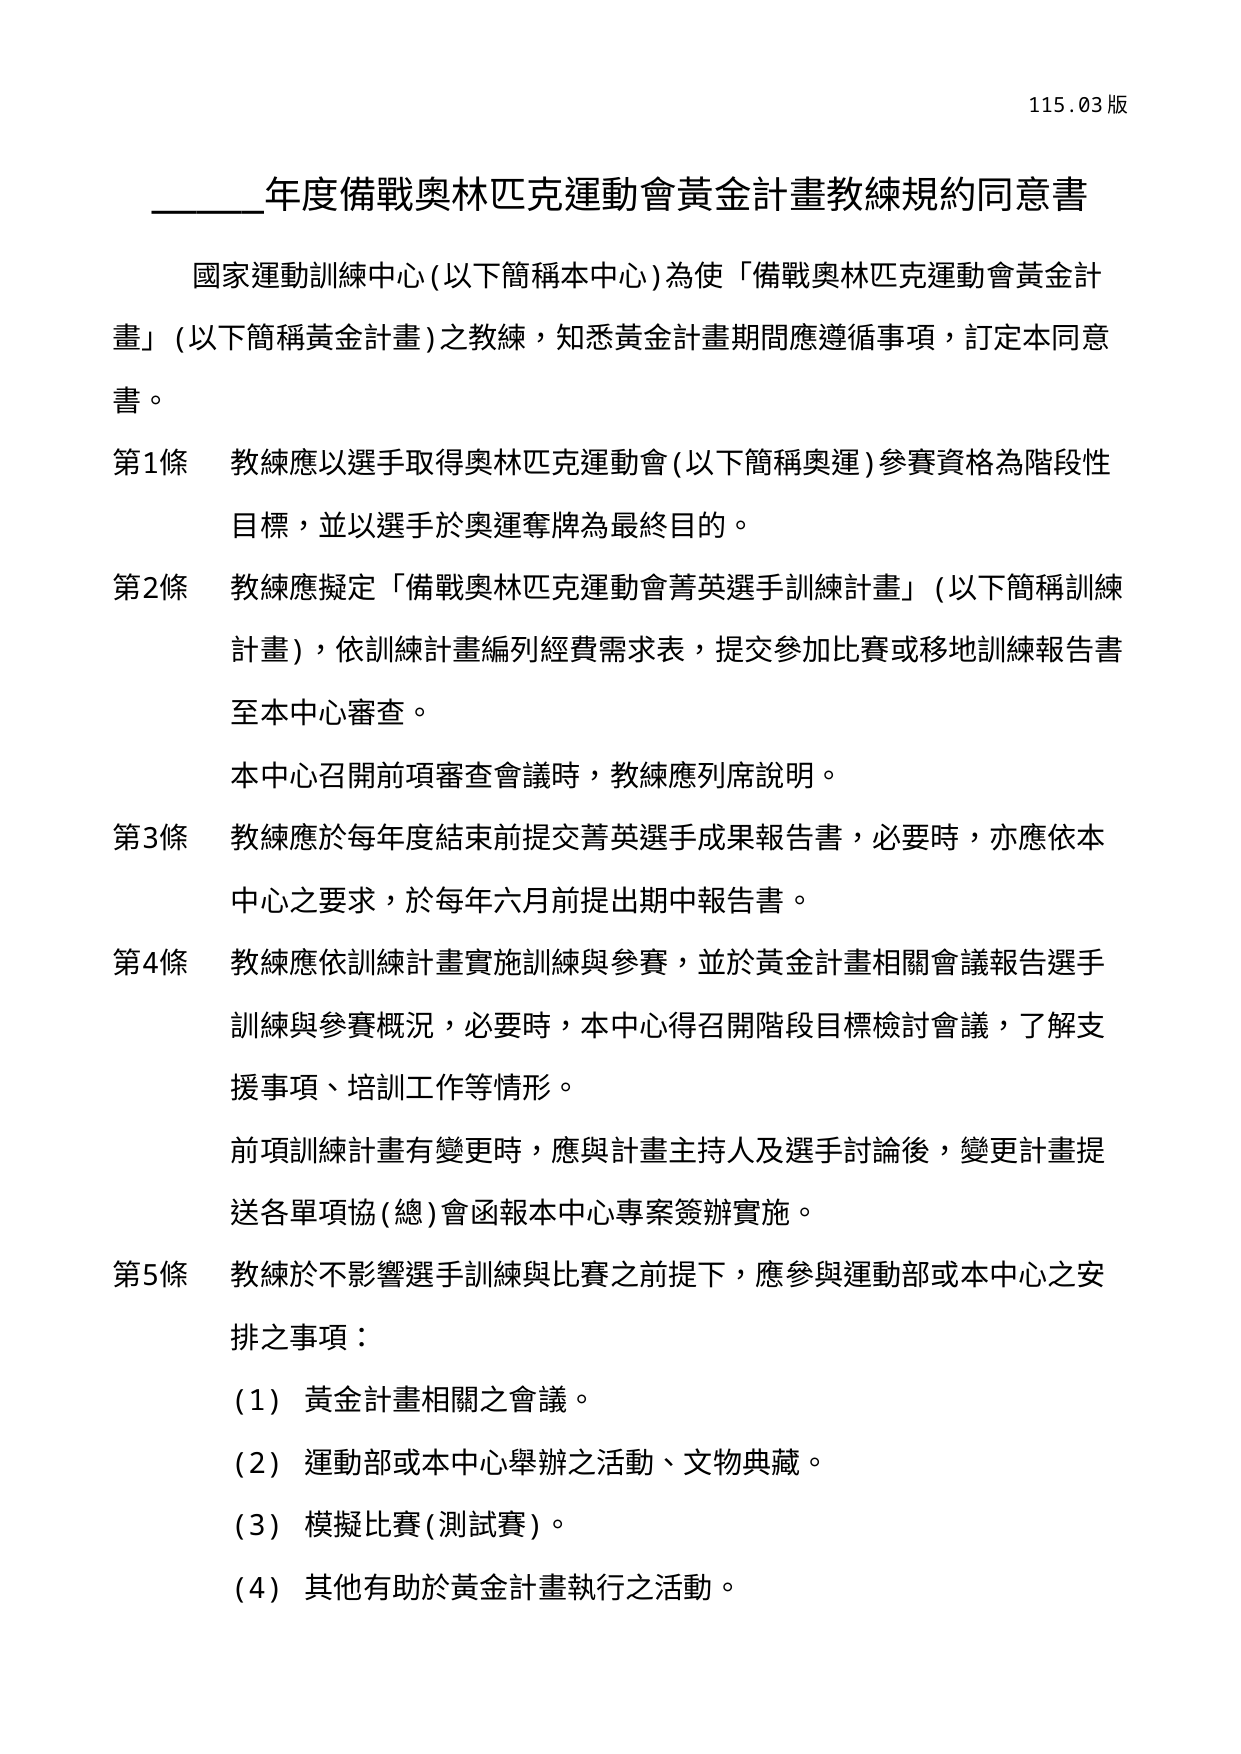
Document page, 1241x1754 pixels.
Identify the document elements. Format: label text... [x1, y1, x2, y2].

list 教練應以選手取得奧林匹克運動會(以下簡稱奧運)參賽資格為階段性目標，並以選手於奧運奪牌為最終目的。 [112, 419, 1128, 544]
list 模擬比賽(測試賽)。 [231, 1482, 1128, 1544]
text 前項訓練計畫有變更時，應與計畫主持人及選手討論後，變更計畫提送各單項協(總)會函報本中心專案簽辦實施。 [231, 1107, 1128, 1232]
list 教練於不影響選手訓練與比賽之前提下，應參與運動部或本中心之安排之事項： [112, 1232, 1128, 1357]
text _____年度備戰奧林匹克運動會黃金計畫教練規約同意書 [112, 150, 1128, 213]
list 教練應於每年度結束前提交菁英選手成果報告書，必要時，亦應依本中心之要求，於每年六月前提出期中報告書。 [112, 794, 1128, 919]
list 運動部或本中心舉辦之活動、文物典藏。 [231, 1419, 1128, 1482]
list 黃金計畫相關之會議。 [231, 1357, 1128, 1419]
text 本中心召開前項審查會議時，教練應列席說明。 [231, 732, 1128, 794]
list 教練應擬定「備戰奧林匹克運動會菁英選手訓練計畫」(以下簡稱訓練計畫)，依訓練計畫編列經費需求表，提交參加比賽或移地訓練報告書至本中心審查。 [112, 544, 1128, 732]
list 教練應依訓練計畫實施訓練與參賽，並於黃金計畫相關會議報告選手訓練與參賽概況，必要時，本中心得召開階段目標檢討會議，了解支援事項、培訓工作等情形。 [112, 919, 1128, 1107]
list 其他有助於黃金計畫執行之活動。 [231, 1544, 1128, 1607]
text 國家運動訓練中心(以下簡稱本中心)為使「備戰奧林匹克運動會黃金計畫」(以下簡稱黃金計畫)之教練，知悉黃金計畫期間應遵循事項，訂定本同意書。 [112, 232, 1128, 419]
